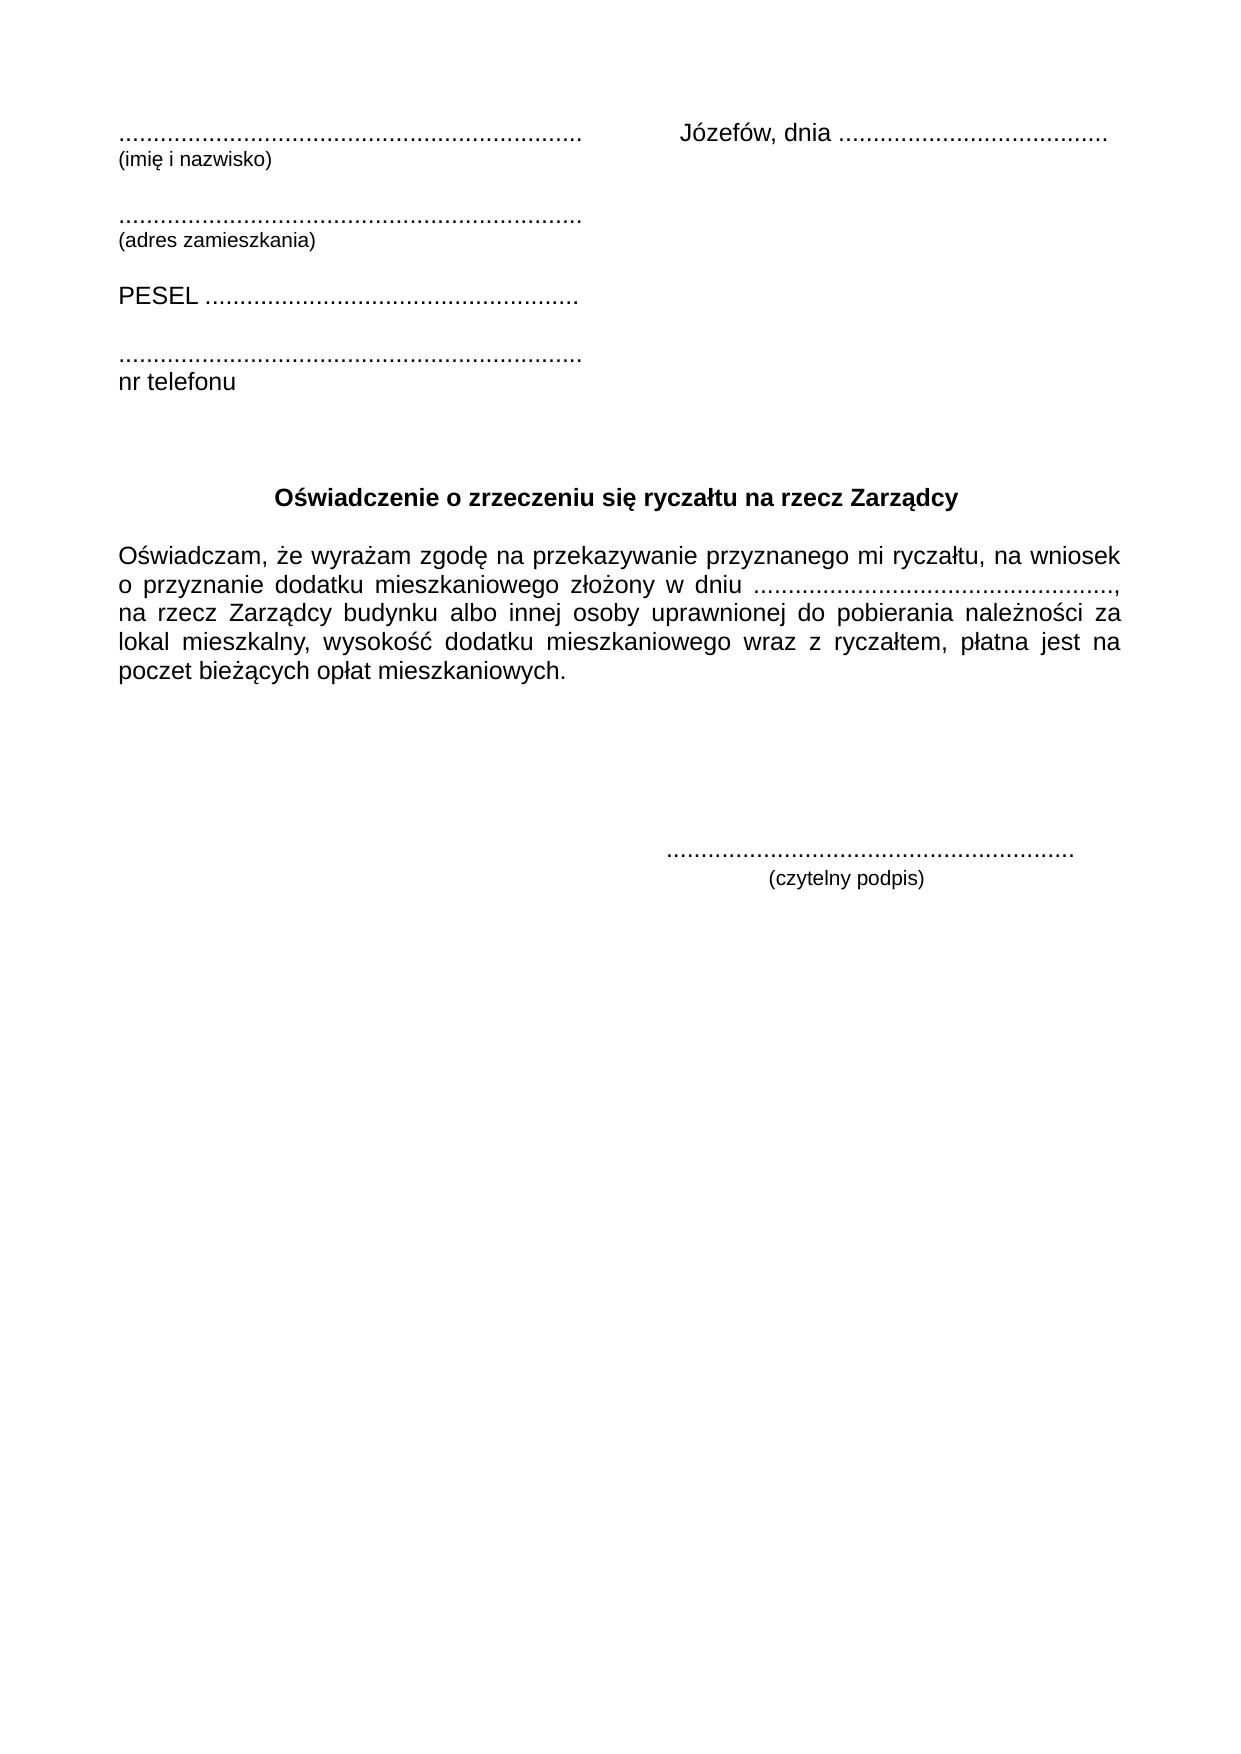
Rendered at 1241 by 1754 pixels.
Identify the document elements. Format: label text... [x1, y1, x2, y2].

text (czytelny podpis) [118, 862, 1122, 891]
text (adres zamieszkania) [118, 228, 1122, 252]
text ................................................................... [118, 199, 1122, 228]
text nr telefonu [118, 367, 1122, 396]
text ................................................................... [118, 338, 1122, 367]
text ........................................................... [118, 834, 1122, 862]
text PESEL ...................................................... [118, 281, 1122, 310]
text ................................................................... Józefów, dnia ....................................... [118, 118, 1122, 147]
text Oświadczenie o zrzeczeniu się ryczałtu na rzecz Zarządcy [118, 483, 1122, 512]
text Oświadczam, że wyrażam zgodę na przekazywanie przyznanego mi ryczałtu, na wniosek o przyznanie dodatku mieszkaniowego złożony w dniu ...................................................., na rzecz Zarządcy budynku albo innej osoby uprawnionej do pobierania należności za lokal mieszkalny, wysokość dodatku mieszkaniowego wraz z ryczałtem, płatna jest na poczet bieżących opłat mieszkaniowych. [118, 541, 1122, 684]
text (imię i nazwisko) [118, 147, 1122, 171]
